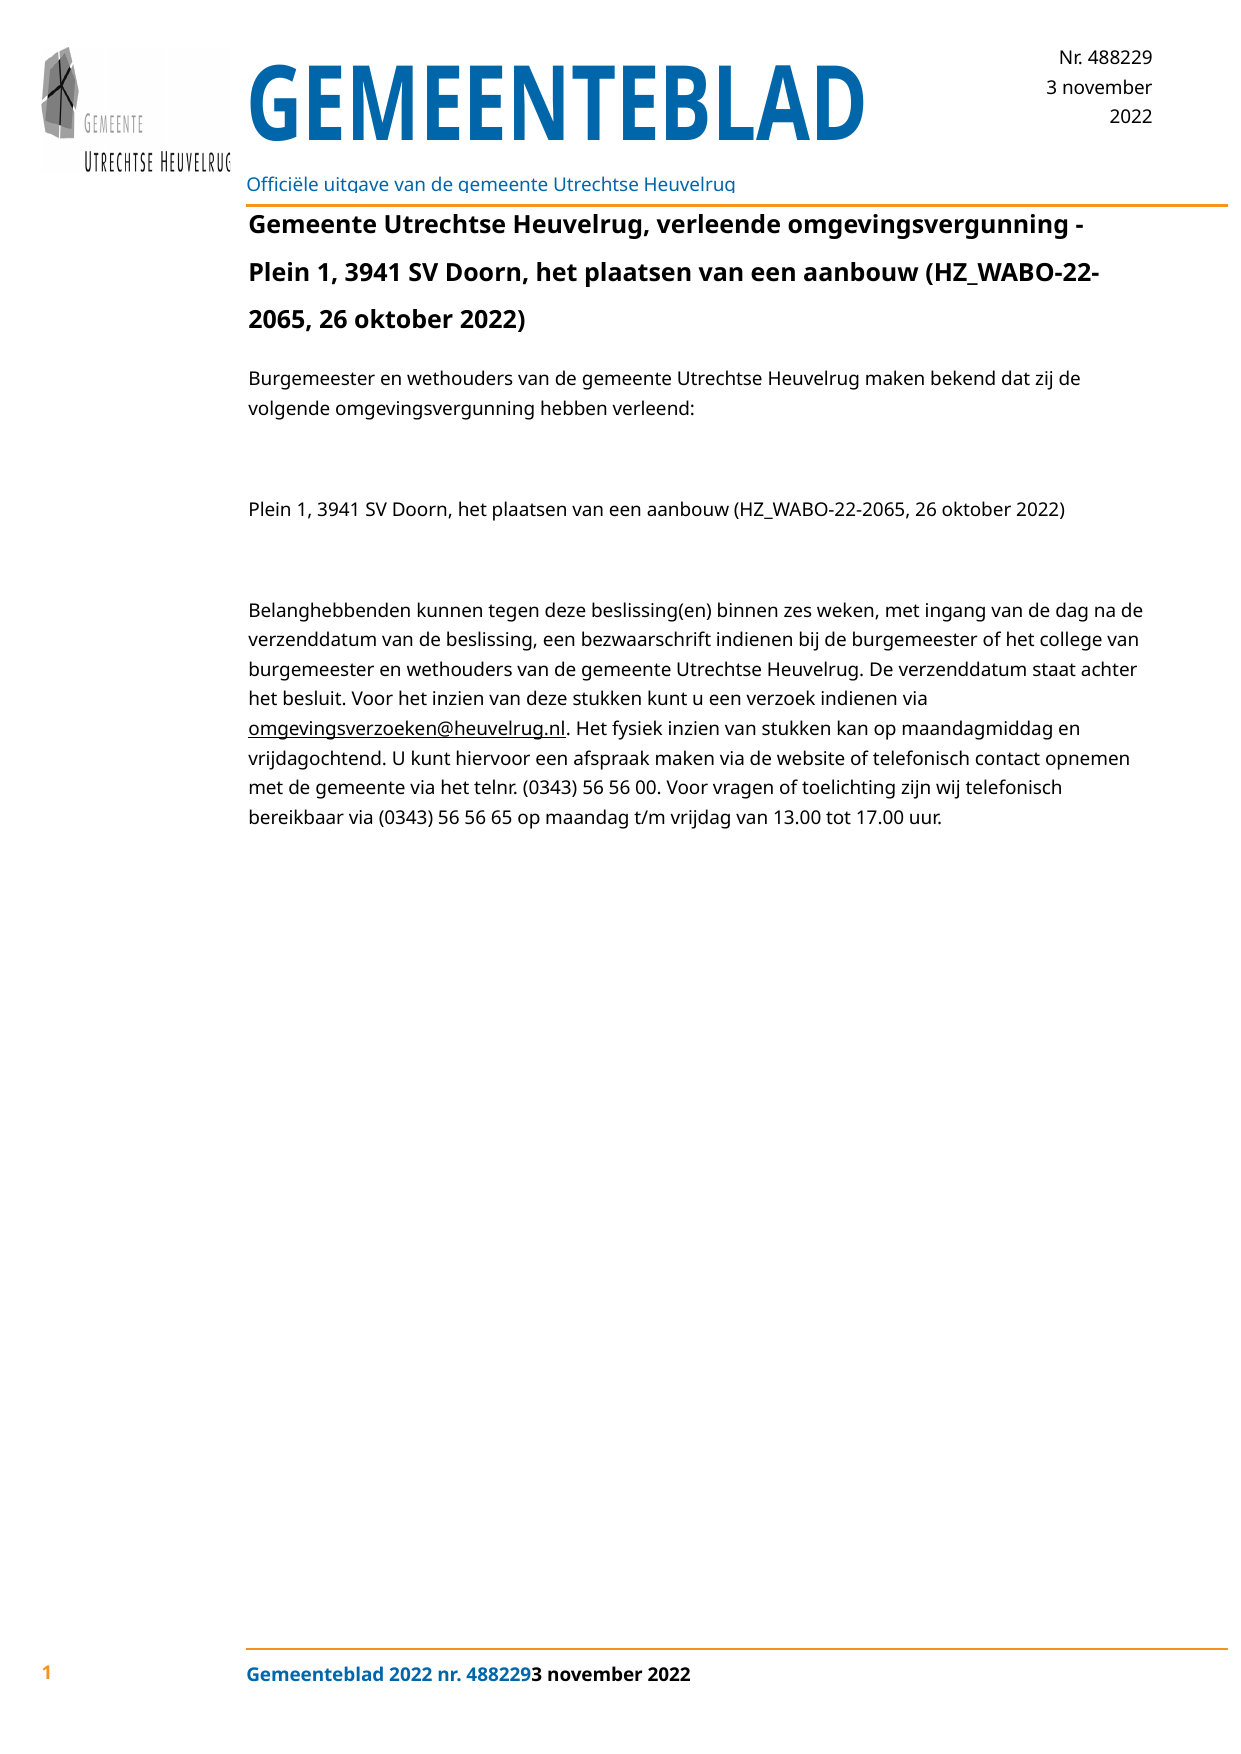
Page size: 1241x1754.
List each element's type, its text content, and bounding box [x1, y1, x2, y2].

picture [41, 47, 231, 172]
text Burgemeester en wethouders van de gemeente Utrechtse Heuvelrug maken bekend dat zij de volgende omgevingsvergunning hebben verleend: [248, 366, 1152, 421]
text Gemeente Utrechtse Heuvelrug, verleende omgevingsvergunning - Plein 1, 3941 SV Doorn, het plaatsen van een aanbouw (HZ_WABO-22-2065, 26 oktober 2022) [248, 207, 1152, 336]
text Plein 1, 3941 SV Doorn, het plaatsen van een aanbouw (HZ_WABO-22-2065, 26 oktober 2022) [248, 496, 1152, 522]
text Belanghebbenden kunnen tegen deze beslissing(en) binnen zes weken, met ingang van de dag na de verzenddatum van de beslissing, een bezwaarschrift indienen bij de burgemeester of het college van burgemeester en wethouders van de gemeente Utrechtse Heuvelrug. De verzenddatum staat achter het besluit. Voor het inzien van deze stukken kunt u een verzoek indienen via omgevingsverzoeken@heuvelrug.nl. Het fysiek inzien van stukken kan op maandagmiddag en vrijdagochtend. U kunt hiervoor een afspraak maken via de website of telefonisch contact opnemen met de gemeente via het telnr. (0343) 56 56 00. Voor vragen of toelichting zijn wij telefonisch bereikbaar via (0343) 56 56 65 op maandag t/m vrijdag van 13.00 tot 17.00 uur. [248, 597, 1152, 829]
